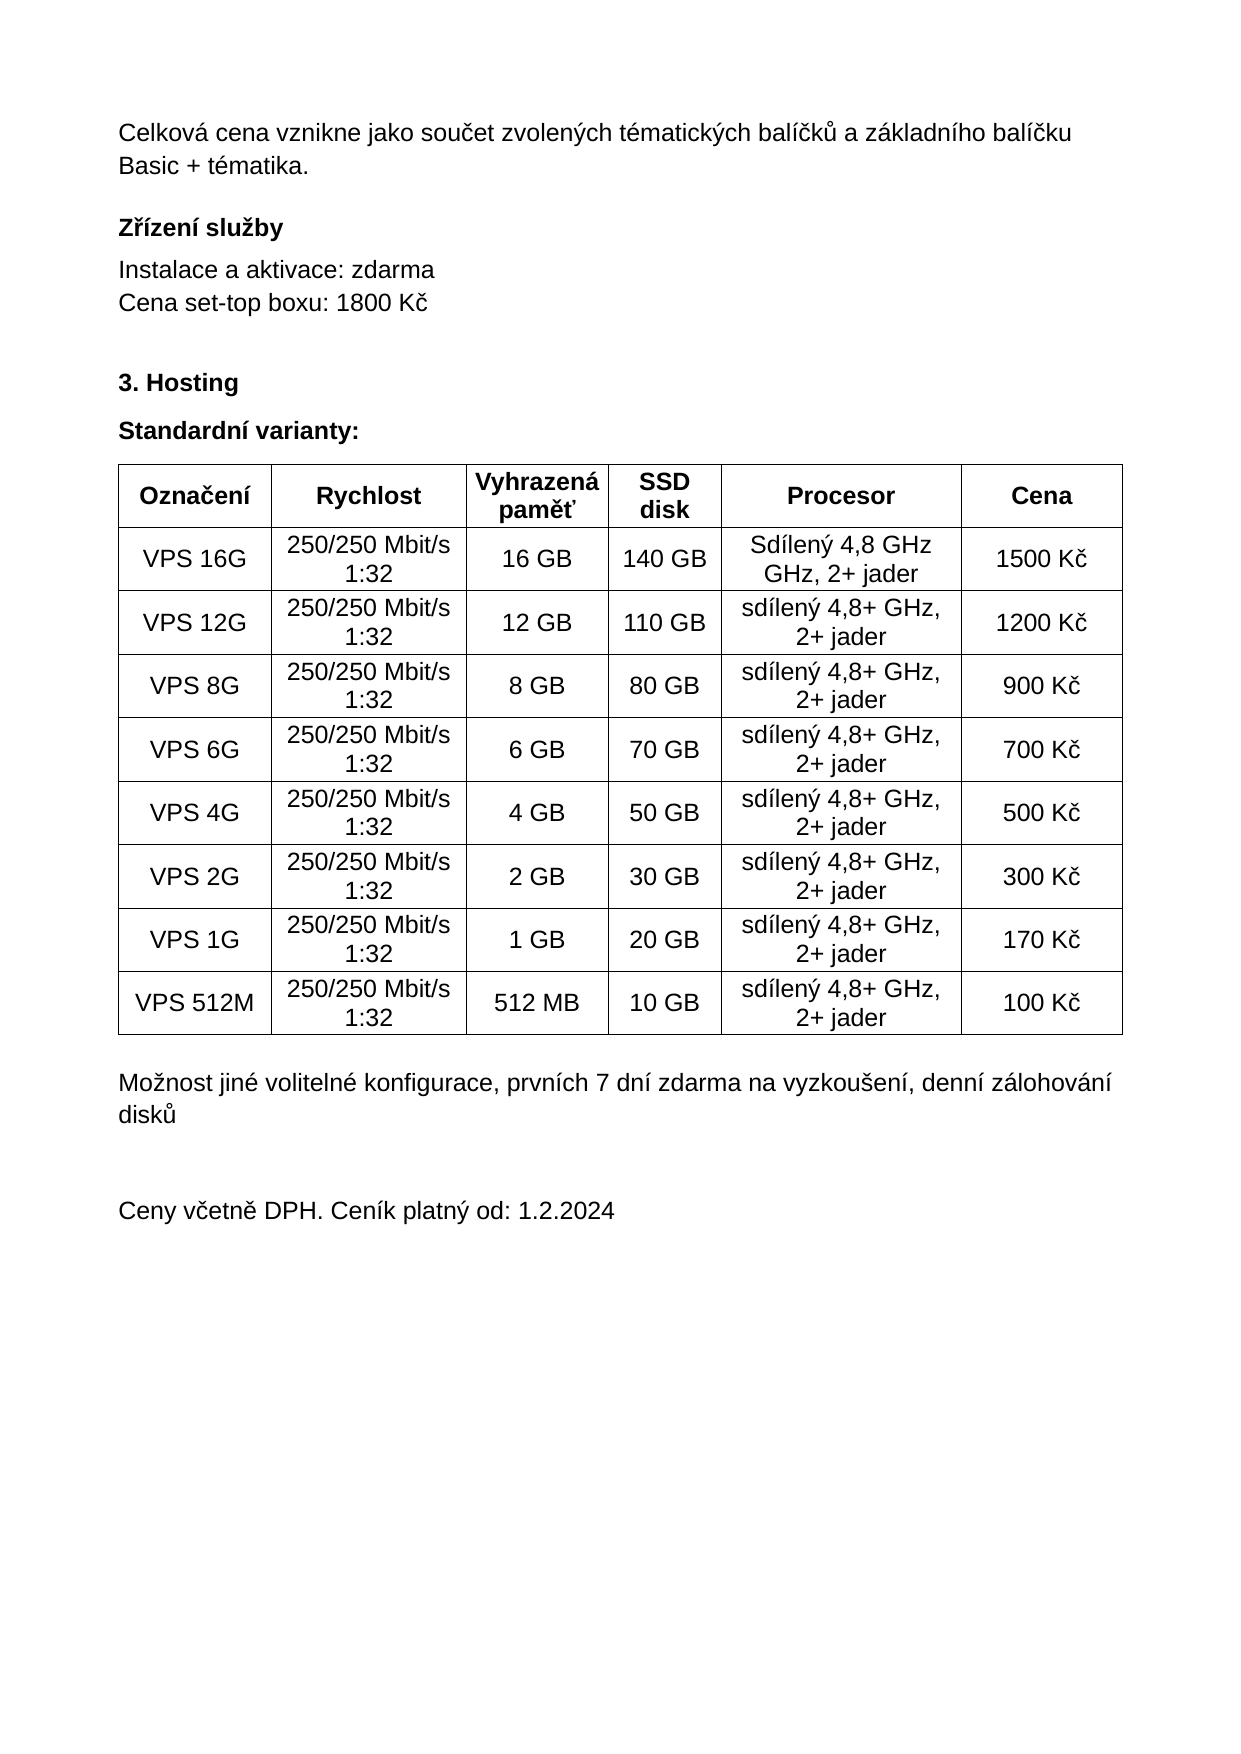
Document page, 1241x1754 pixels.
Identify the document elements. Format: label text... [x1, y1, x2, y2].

table_cell 80 GB [609, 655, 721, 717]
table_cell 140 GB [609, 528, 721, 590]
table_cell 4 GB [467, 782, 608, 844]
table_cell 12 GB [467, 591, 608, 654]
table_cell sdílený 4,8+ GHz, 2+ jader [722, 782, 961, 844]
text 3. Hosting [118, 368, 1122, 397]
table_cell 250/250 Mbit/s 1:32 [272, 782, 466, 844]
table_cell 250/250 Mbit/s 1:32 [272, 845, 466, 907]
table_cell 8 GB [467, 655, 608, 717]
table_cell Sdílený 4,8 GHz GHz, 2+ jader [722, 528, 961, 590]
table_cell sdílený 4,8+ GHz, 2+ jader [722, 972, 961, 1034]
table_header Rychlost [272, 465, 466, 527]
table_cell 6 GB [467, 718, 608, 781]
table_cell VPS 12G [119, 591, 271, 654]
table_cell 1200 Kč [962, 591, 1122, 654]
table_cell 512 MB [467, 972, 608, 1034]
table_cell VPS 2G [119, 845, 271, 907]
table_cell VPS 6G [119, 718, 271, 781]
table_cell 250/250 Mbit/s 1:32 [272, 718, 466, 781]
table_cell VPS 8G [119, 655, 271, 717]
text Možnost jiné volitelné konfigurace, prvních 7 dní zdarma na vyzkoušení, denní zálohování disků [118, 1035, 1122, 1129]
subtitle Zřízení služby [118, 213, 1122, 242]
table_cell VPS 4G [119, 782, 271, 844]
table_cell sdílený 4,8+ GHz, 2+ jader [722, 591, 961, 654]
table_cell sdílený 4,8+ GHz, 2+ jader [722, 655, 961, 717]
table_cell 250/250 Mbit/s 1:32 [272, 909, 466, 971]
table_cell VPS 1G [119, 909, 271, 971]
table_cell 1 GB [467, 909, 608, 971]
table_cell 900 Kč [962, 655, 1122, 717]
table_cell 300 Kč [962, 845, 1122, 907]
table_cell 250/250 Mbit/s 1:32 [272, 972, 466, 1034]
table_cell sdílený 4,8+ GHz, 2+ jader [722, 909, 961, 971]
table_cell 30 GB [609, 845, 721, 907]
text Instalace a aktivace: zdarma Cena set-top boxu: 1800 Kč [118, 254, 1122, 349]
table_cell VPS 512M [119, 972, 271, 1034]
table_header Označení [119, 465, 271, 527]
table_cell 100 Kč [962, 972, 1122, 1034]
table_header Procesor [722, 465, 961, 527]
table_cell 250/250 Mbit/s 1:32 [272, 655, 466, 717]
table_cell 500 Kč [962, 782, 1122, 844]
table_cell 10 GB [609, 972, 721, 1034]
table_cell 16 GB [467, 528, 608, 590]
table_header Vyhrazená paměť [467, 465, 608, 527]
table_cell 2 GB [467, 845, 608, 907]
table_cell 170 Kč [962, 909, 1122, 971]
table_cell 1500 Kč [962, 528, 1122, 590]
table_cell VPS 16G [119, 528, 271, 590]
table_cell sdílený 4,8+ GHz, 2+ jader [722, 718, 961, 781]
table_cell 700 Kč [962, 718, 1122, 781]
table_cell 70 GB [609, 718, 721, 781]
table_cell sdílený 4,8+ GHz, 2+ jader [722, 845, 961, 907]
table_cell 50 GB [609, 782, 721, 844]
table_cell 110 GB [609, 591, 721, 654]
table_cell 250/250 Mbit/s 1:32 [272, 528, 466, 590]
table_cell 20 GB [609, 909, 721, 971]
text Ceny včetně DPH. Ceník platný od: 1.2.2024 [118, 1196, 1122, 1257]
table_header SSD disk [609, 465, 721, 527]
table_cell 250/250 Mbit/s 1:32 [272, 591, 466, 654]
text Celková cena vznikne jako součet zvolených tématických balíčků a základního balíčku Basic + tématika. [118, 118, 1122, 180]
text Standardní varianty: [118, 416, 1122, 444]
table_header Cena [962, 465, 1122, 527]
